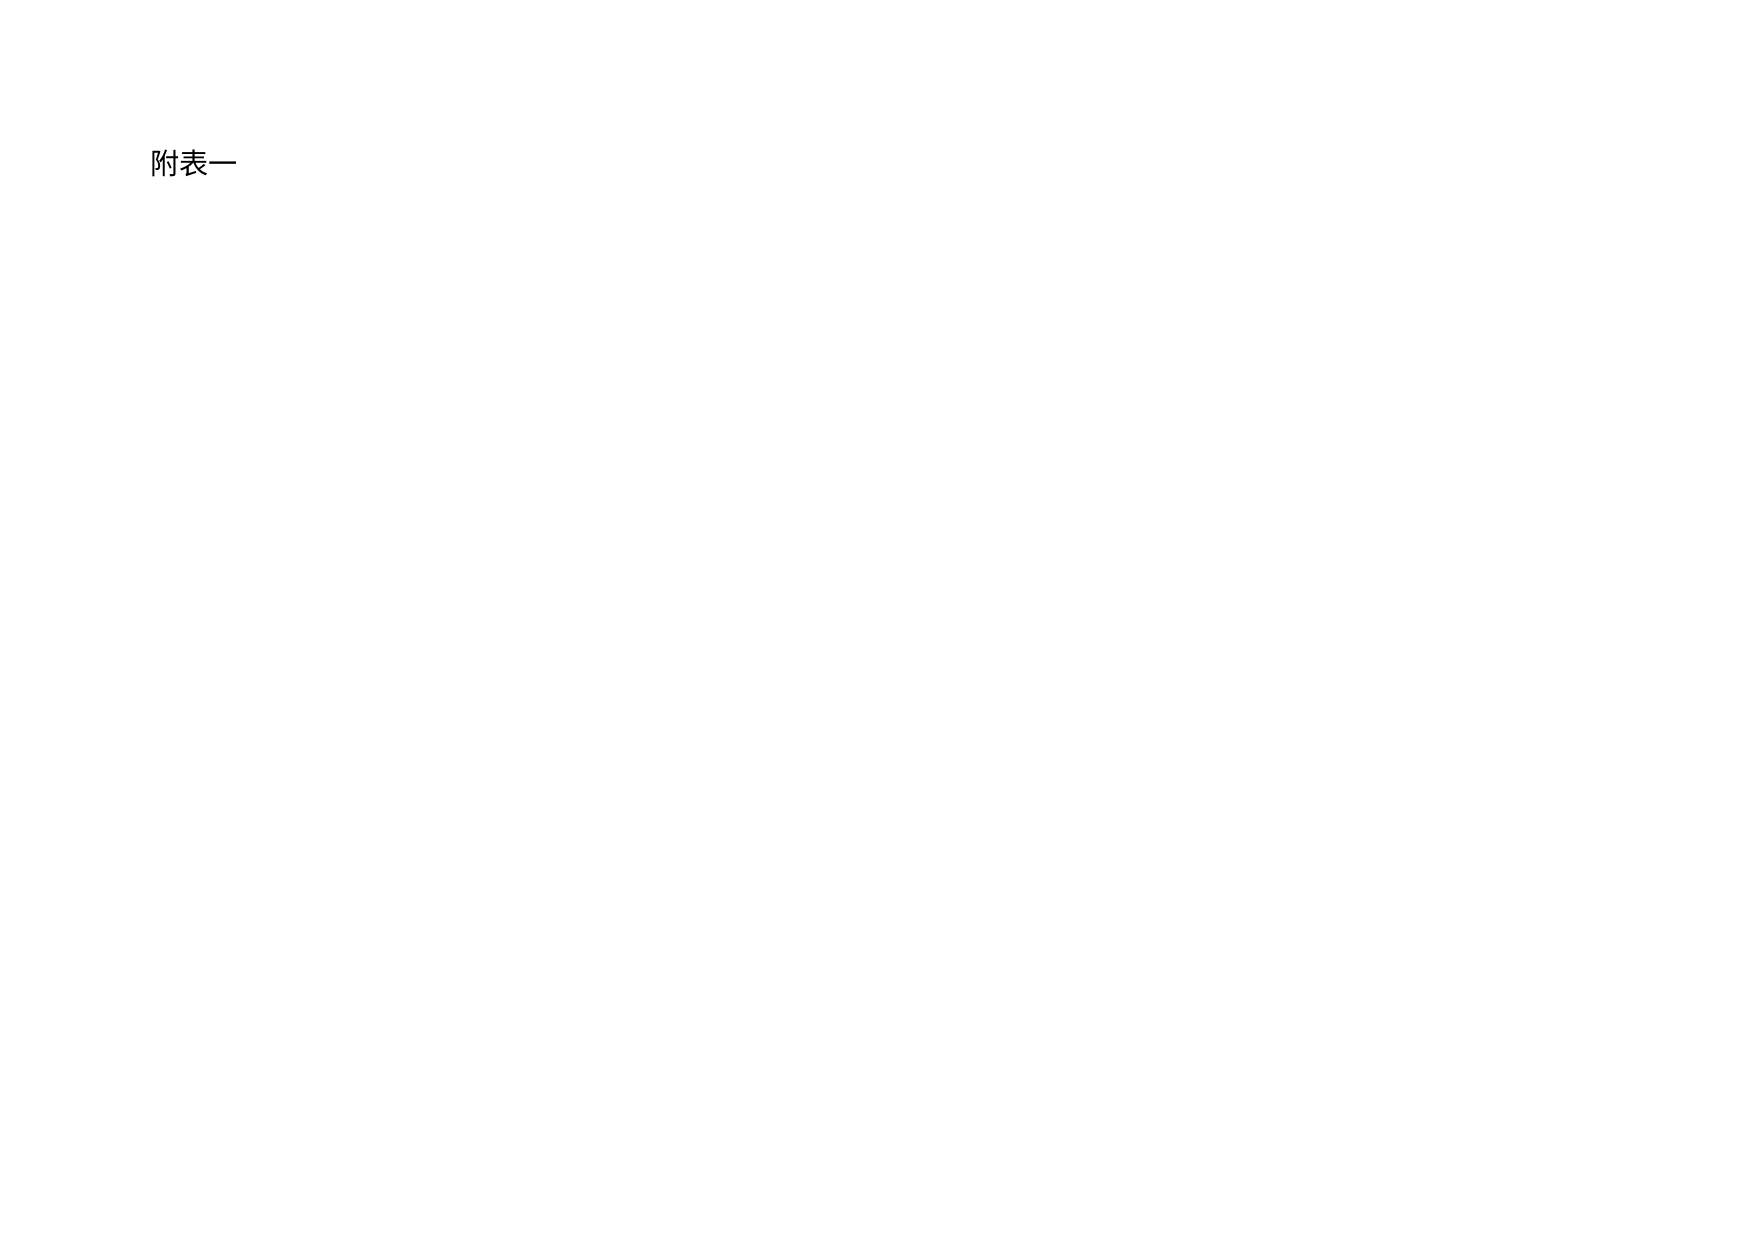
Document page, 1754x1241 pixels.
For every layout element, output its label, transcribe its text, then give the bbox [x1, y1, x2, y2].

text 附表一 [150, 120, 1604, 183]
